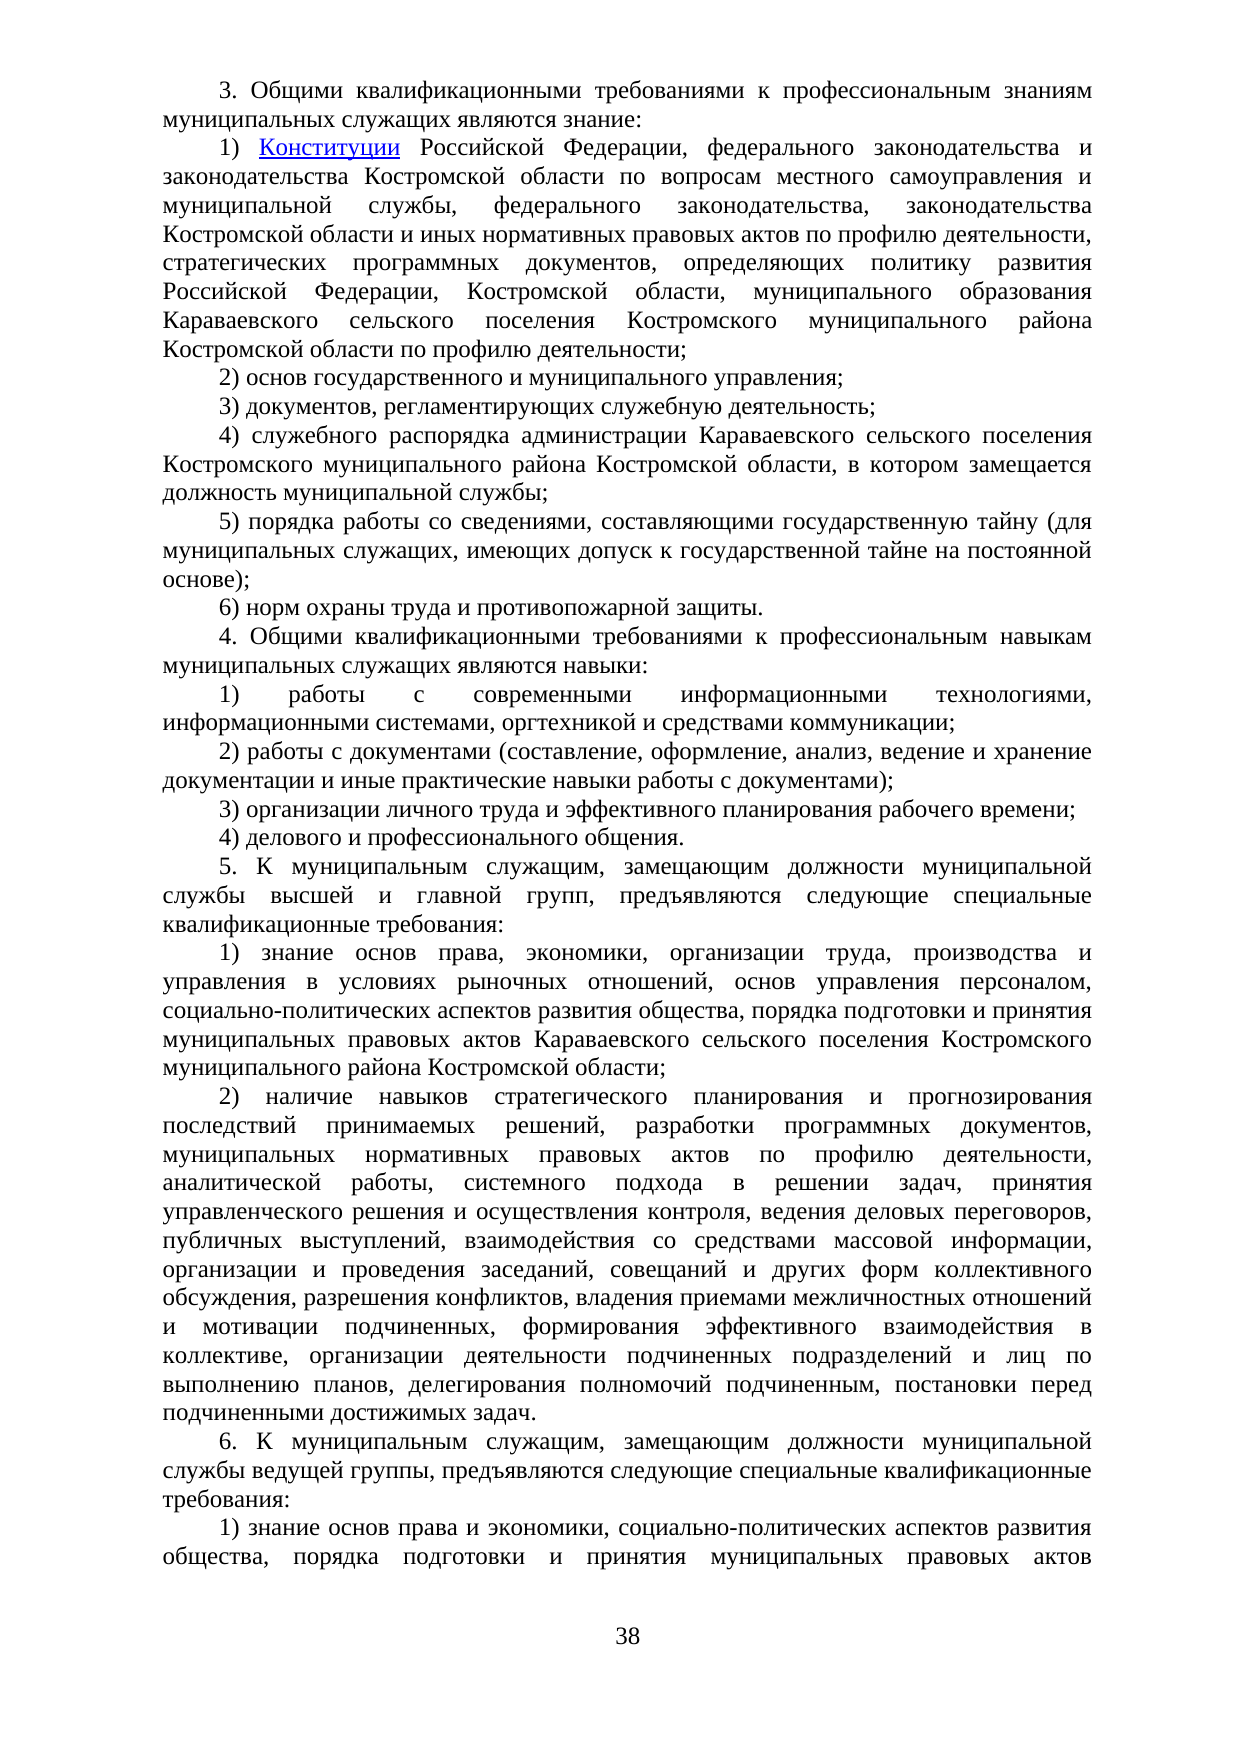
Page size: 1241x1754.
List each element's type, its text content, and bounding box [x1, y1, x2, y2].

text 3) документов, регламентирующих служебную деятельность; [162, 391, 1093, 420]
text 1) работы с современными информационными технологиями, информационными системами, оргтехникой и средствами коммуникации; [162, 679, 1093, 736]
text 4) делового и профессионального общения. [162, 822, 1093, 851]
text 2) наличие навыков стратегического планирования и прогнозирования последствий принимаемых решений, разработки программных документов, муниципальных нормативных правовых актов по профилю деятельности, аналитической работы, системного подхода в решении задач, принятия управленческого решения и осуществления контроля, ведения деловых переговоров, публичных выступлений, взаимодействия со средствами массовой информации, организации и проведения заседаний, совещаний и других форм коллективного обсуждения, разрешения конфликтов, владения приемами межличностных отношений и мотивации подчиненных, формирования эффективного взаимодействия в коллективе, организации деятельности подчиненных подразделений и лиц по выполнению планов, делегирования полномочий подчиненным, постановки перед подчиненными достижимых задач. [162, 1081, 1093, 1426]
text 4) служебного распорядка администрации Караваевского сельского поселения Костромского муниципального района Костромской области, в котором замещается должность муниципальной службы; [162, 420, 1093, 506]
text 2) работы с документами (составление, оформление, анализ, ведение и хранение документации и иные практические навыки работы с документами); [162, 736, 1093, 794]
text 1) знание основ права, экономики, организации труда, производства и управления в условиях рыночных отношений, основ управления персоналом, социально-политических аспектов развития общества, порядка подготовки и принятия муниципальных правовых актов Караваевского сельского поселения Костромского муниципального района Костромской области; [162, 937, 1093, 1081]
text 5) порядка работы со сведениями, составляющими государственную тайну (для муниципальных служащих, имеющих допуск к государственной тайне на постоянной основе); [162, 506, 1093, 592]
text 3. Общими квалификационными требованиями к профессиональным знаниям муниципальных служащих являются знание: [162, 75, 1093, 132]
text 4. Общими квалификационными требованиями к профессиональным навыкам муниципальных служащих являются навыки: [162, 621, 1093, 679]
text 2) основ государственного и муниципального управления; [162, 362, 1093, 391]
text 1) знание основ права и экономики, социально-политических аспектов развития общества, порядка подготовки и принятия муниципальных правовых актов [162, 1512, 1093, 1570]
text 5. К муниципальным служащим, замещающим должности муниципальной службы высшей и главной групп, предъявляются следующие специальные квалификационные требования: [162, 851, 1093, 937]
text 3) организации личного труда и эффективного планирования рабочего времени; [162, 794, 1093, 822]
text 1) Конституции Российской Федерации, федерального законодательства и законодательства Костромской области по вопросам местного самоуправления и муниципальной службы, федерального законодательства, законодательства Костромской области и иных нормативных правовых актов по профилю деятельности, стратегических программных документов, определяющих политику развития Российской Федерации, Костромской области, муниципального образования Караваевского сельского поселения Костромского муниципального района Костромской области по профилю деятельности; [162, 132, 1093, 362]
text 6. К муниципальным служащим, замещающим должности муниципальной службы ведущей группы, предъявляются следующие специальные квалификационные требования: [162, 1426, 1093, 1512]
text 6) норм охраны труда и противопожарной защиты. [162, 592, 1093, 621]
